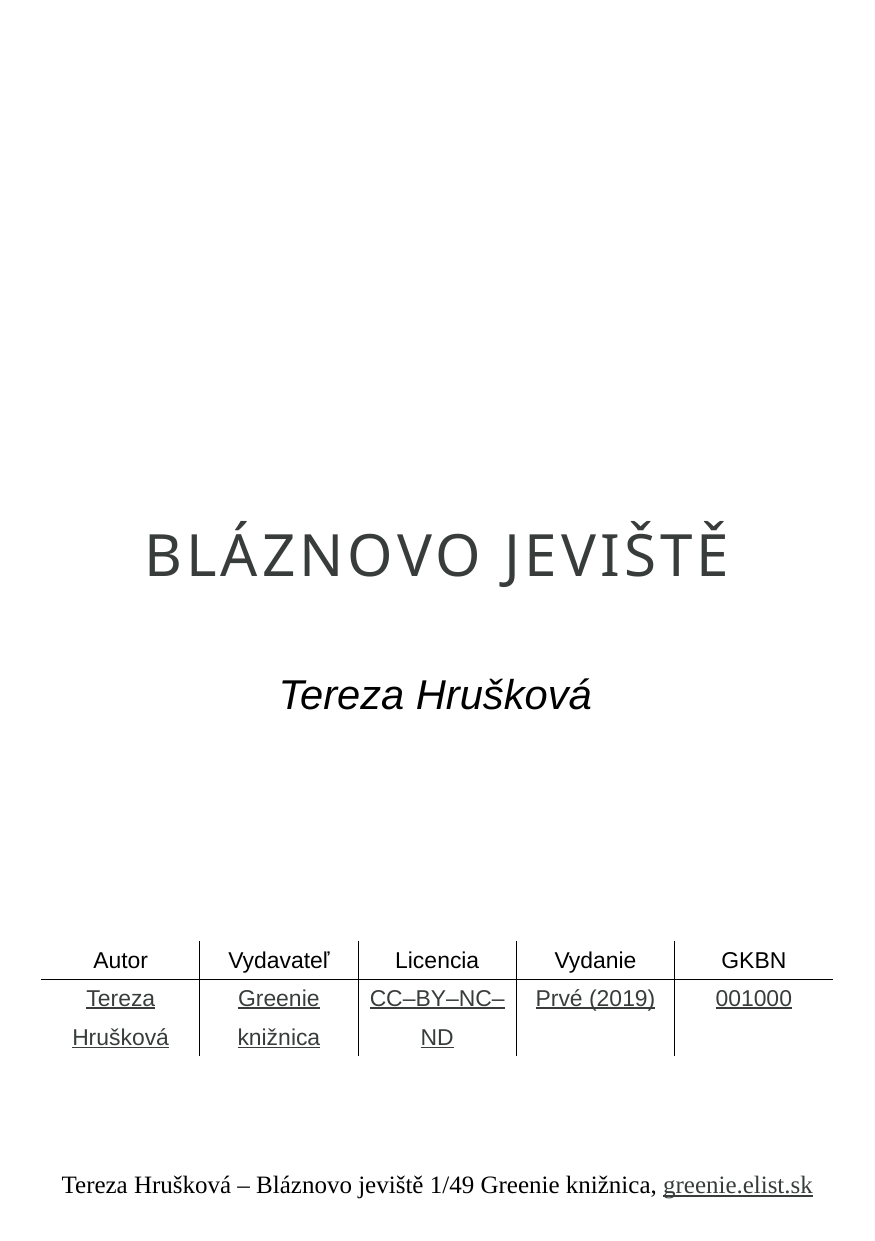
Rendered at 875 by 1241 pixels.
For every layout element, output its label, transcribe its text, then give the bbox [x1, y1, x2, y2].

table_header Licencia [359, 941, 516, 979]
table_header GKBN [675, 941, 833, 979]
table_header Vydavateľ [200, 941, 358, 979]
table_cell Prvé (2019) [517, 980, 674, 1056]
table_cell 001000 [675, 980, 833, 1056]
table_cell Tereza Hrušková [41, 980, 199, 1056]
table_cell Greenie knižnica [200, 980, 358, 1056]
subtitle BLÁZNOVO JEVIŠTĚ [41, 514, 833, 593]
table_header Vydanie [517, 941, 674, 979]
table_header Autor [41, 941, 199, 979]
table_cell CC–BY–NC–ND [359, 980, 516, 1056]
subtitle Tereza Hrušková [41, 670, 833, 718]
